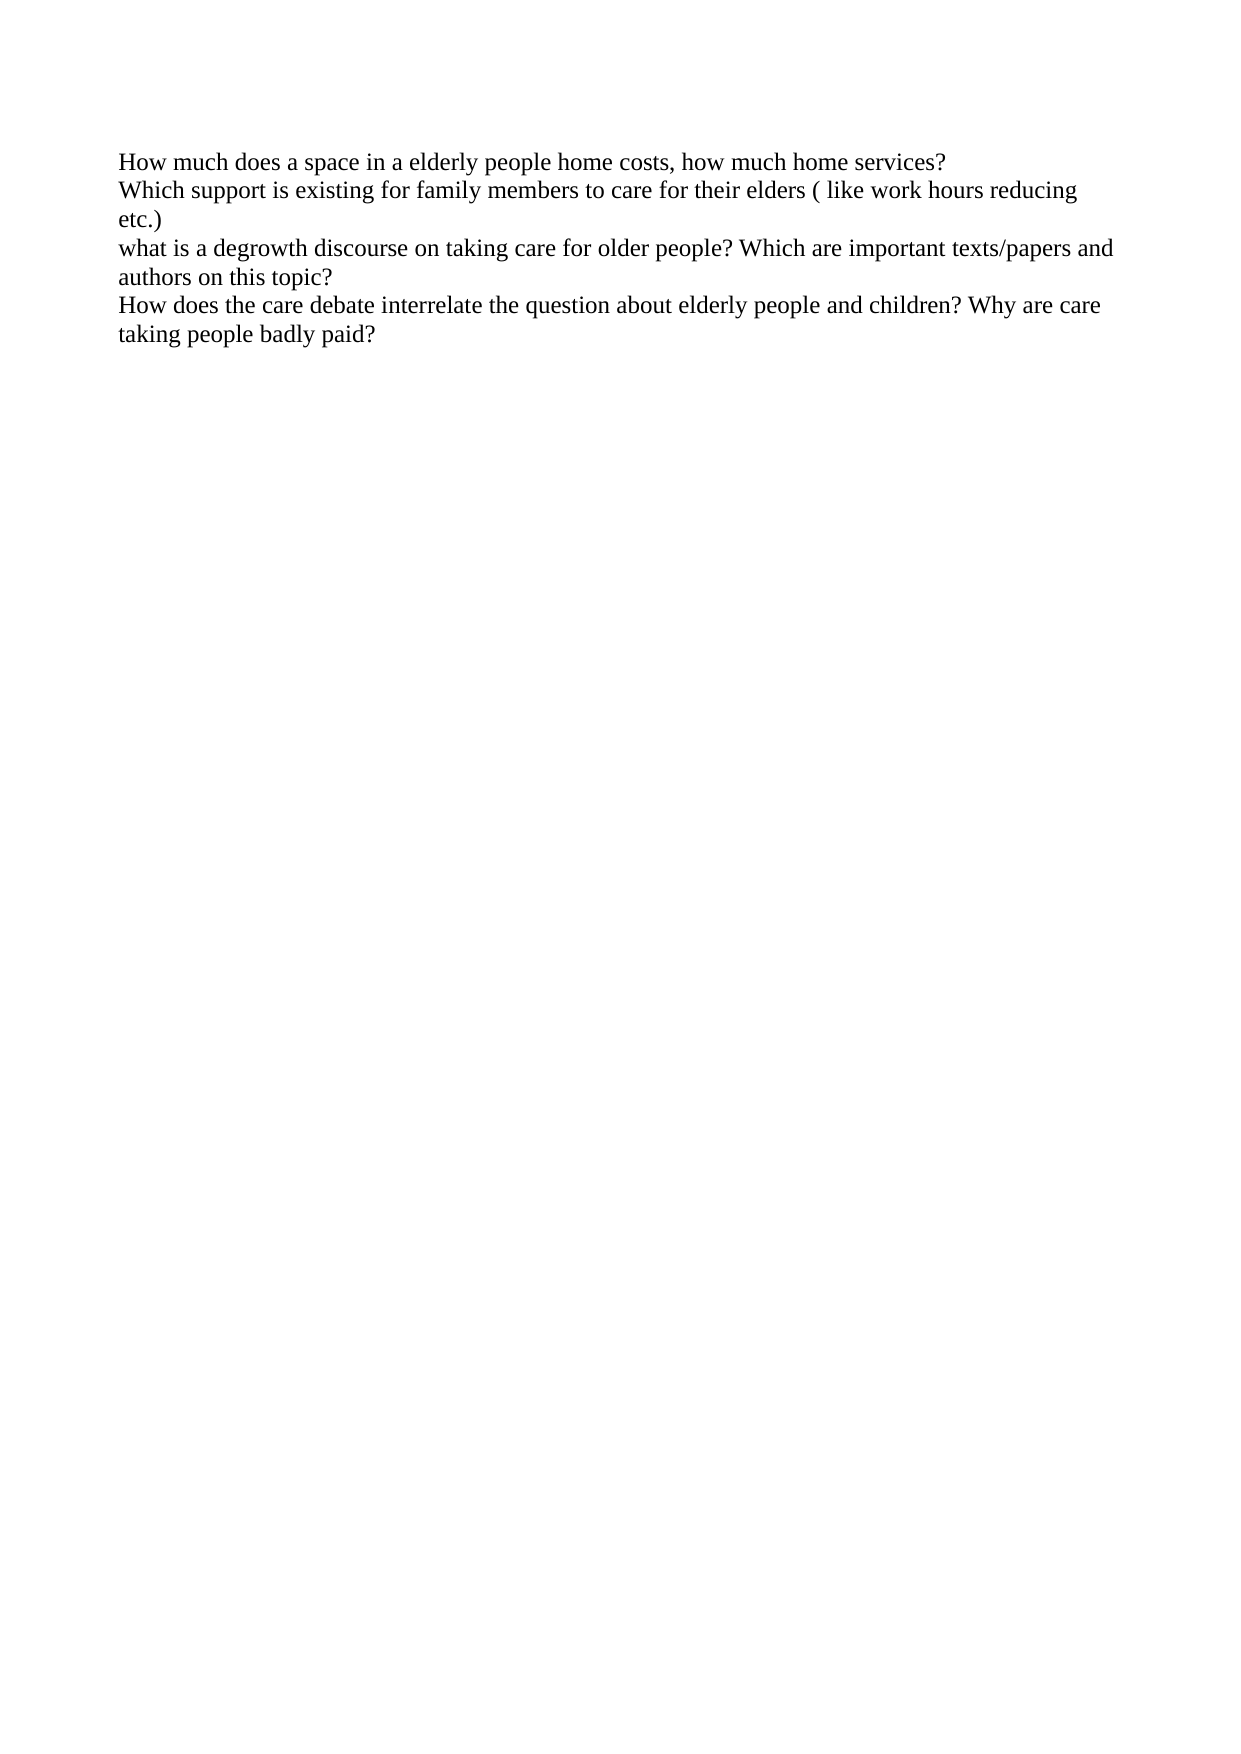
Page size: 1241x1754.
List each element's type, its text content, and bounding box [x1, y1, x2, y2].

text How much does a space in a elderly people home costs, how much home services? [118, 147, 1122, 176]
text How does the care debate interrelate the question about elderly people and children? Why are care taking people badly paid? [118, 291, 1122, 348]
text what is a degrowth discourse on taking care for older people? Which are important texts/papers and authors on this topic? [118, 233, 1122, 291]
text Which support is existing for family members to care for their elders ( like work hours reducing etc.) [118, 176, 1122, 233]
